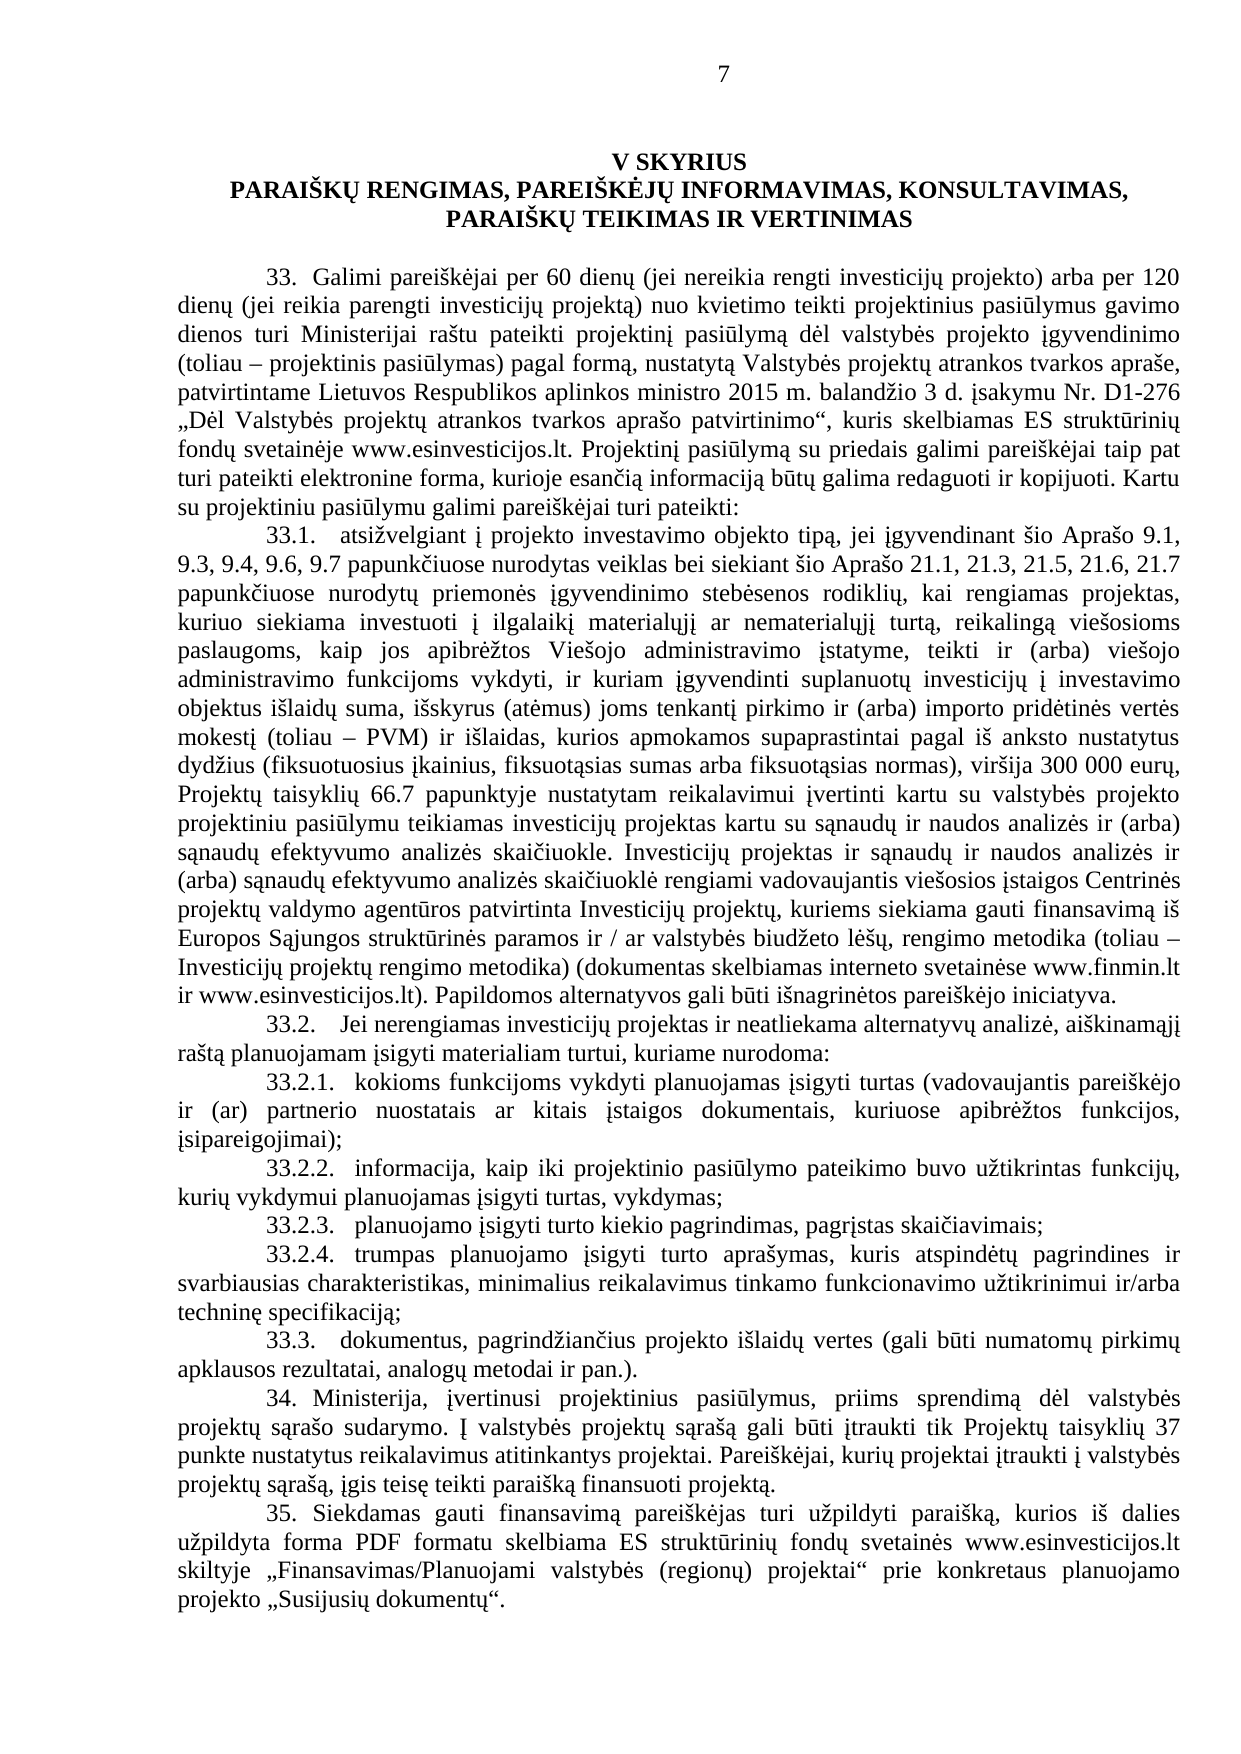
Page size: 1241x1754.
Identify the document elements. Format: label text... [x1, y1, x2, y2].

text 33.1. atsižvelgiant į projekto investavimo objekto tipą, jei įgyvendinant šio Aprašo 9.1, 9.3, 9.4, 9.6, 9.7 papunkčiuose nurodytas veiklas bei siekiant šio Aprašo 21.1, 21.3, 21.5, 21.6, 21.7 papunkčiuose nurodytų priemonės įgyvendinimo stebėsenos rodiklių, kai rengiamas projektas, kuriuo siekiama investuoti į ilgalaikį materialųjį ar nematerialųjį turtą, reikalingą viešosioms paslaugoms, kaip jos apibrėžtos Viešojo administravimo įstatyme, teikti ir (arba) viešojo administravimo funkcijoms vykdyti, ir kuriam įgyvendinti suplanuotų investicijų į investavimo objektus išlaidų suma, išskyrus (atėmus) joms tenkantį pirkimo ir (arba) importo pridėtinės vertės mokestį (toliau – PVM) ir išlaidas, kurios apmokamos supaprastintai pagal iš anksto nustatytus dydžius (fiksuotuosius įkainius, fiksuotąsias sumas arba fiksuotąsias normas), viršija 300 000 eurų, Projektų taisyklių 66.7 papunktyje nustatytam reikalavimui įvertinti kartu su valstybės projekto projektiniu pasiūlymu teikiamas investicijų projektas kartu su sąnaudų ir naudos analizės ir (arba) sąnaudų efektyvumo analizės skaičiuokle. Investicijų projektas ir sąnaudų ir naudos analizės ir (arba) sąnaudų efektyvumo analizės skaičiuoklė rengiami vadovaujantis viešosios įstaigos Centrinės projektų valdymo agentūros patvirtinta Investicijų projektų, kuriems siekiama gauti finansavimą iš Europos Sąjungos struktūrinės paramos ir / ar valstybės biudžeto lėšų, rengimo metodika (toliau – Investicijų projektų rengimo metodika) (dokumentas skelbiamas interneto svetainėse www.finmin.lt ir www.esinvesticijos.lt). Papildomos alternatyvos gali būti išnagrinėtos pareiškėjo iniciatyva. [177, 521, 1181, 1009]
text 33.2.2. informacija, kaip iki projektinio pasiūlymo pateikimo buvo užtikrintas funkcijų, kurių vykdymui planuojamas įsigyti turtas, vykdymas; [177, 1153, 1181, 1211]
text 33.2.1. kokioms funkcijoms vykdyti planuojamas įsigyti turtas (vadovaujantis pareiškėjo ir (ar) partnerio nuostatais ar kitais įstaigos dokumentais, kuriuose apibrėžtos funkcijos, įsipareigojimai); [177, 1067, 1181, 1153]
text 33. Galimi pareiškėjai per 60 dienų (jei nereikia rengti investicijų projekto) arba per 120 dienų (jei reikia parengti investicijų projektą) nuo kvietimo teikti projektinius pasiūlymus gavimo dienos turi Ministerijai raštu pateikti projektinį pasiūlymą dėl valstybės projekto įgyvendinimo (toliau – projektinis pasiūlymas) pagal formą, nustatytą Valstybės projektų atrankos tvarkos apraše, patvirtintame Lietuvos Respublikos aplinkos ministro 2015 m. balandžio 3 d. įsakymu Nr. D1-276 „Dėl Valstybės projektų atrankos tvarkos aprašo patvirtinimo“, kuris skelbiamas ES struktūrinių fondų svetainėje www.esinvesticijos.lt. Projektinį pasiūlymą su priedais galimi pareiškėjai taip pat turi pateikti elektronine forma, kurioje esančią informaciją būtų galima redaguoti ir kopijuoti. Kartu su projektiniu pasiūlymu galimi pareiškėjai turi pateikti: [177, 262, 1181, 521]
text PARAIŠKŲ RENGIMAS, PAREIŠKĖJŲ INFORMAVIMAS, KONSULTAVIMAS, PARAIŠKŲ TEIKIMAS IR VERTINIMAS [177, 176, 1181, 233]
text V SKYRIUS [177, 147, 1181, 176]
text 33.2.3. planuojamo įsigyti turto kiekio pagrindimas, pagrįstas skaičiavimais; [177, 1211, 1181, 1239]
text 34. Ministerija, įvertinusi projektinius pasiūlymus, priims sprendimą dėl valstybės projektų sąrašo sudarymo. Į valstybės projektų sąrašą gali būti įtraukti tik Projektų taisyklių 37 punkte nustatytus reikalavimus atitinkantys projektai. Pareiškėjai, kurių projektai įtraukti į valstybės projektų sąrašą, įgis teisę teikti paraišką finansuoti projektą. [177, 1383, 1181, 1498]
text 35. Siekdamas gauti finansavimą pareiškėjas turi užpildyti paraišką, kurios iš dalies užpildyta forma PDF formatu skelbiama ES struktūrinių fondų svetainės www.esinvesticijos.lt skiltyje „Finansavimas/Planuojami valstybės (regionų) projektai“ prie konkretaus planuojamo projekto „Susijusių dokumentų“. [177, 1498, 1181, 1613]
text 33.2. Jei nerengiamas investicijų projektas ir neatliekama alternatyvų analizė, aiškinamąjį raštą planuojamam įsigyti materialiam turtui, kuriame nurodoma: [177, 1009, 1181, 1067]
text 33.3. dokumentus, pagrindžiančius projekto išlaidų vertes (gali būti numatomų pirkimų apklausos rezultatai, analogų metodai ir pan.). [177, 1326, 1181, 1383]
text 33.2.4. trumpas planuojamo įsigyti turto aprašymas, kuris atspindėtų pagrindines ir svarbiausias charakteristikas, minimalius reikalavimus tinkamo funkcionavimo užtikrinimui ir/arba techninę specifikaciją; [177, 1239, 1181, 1326]
